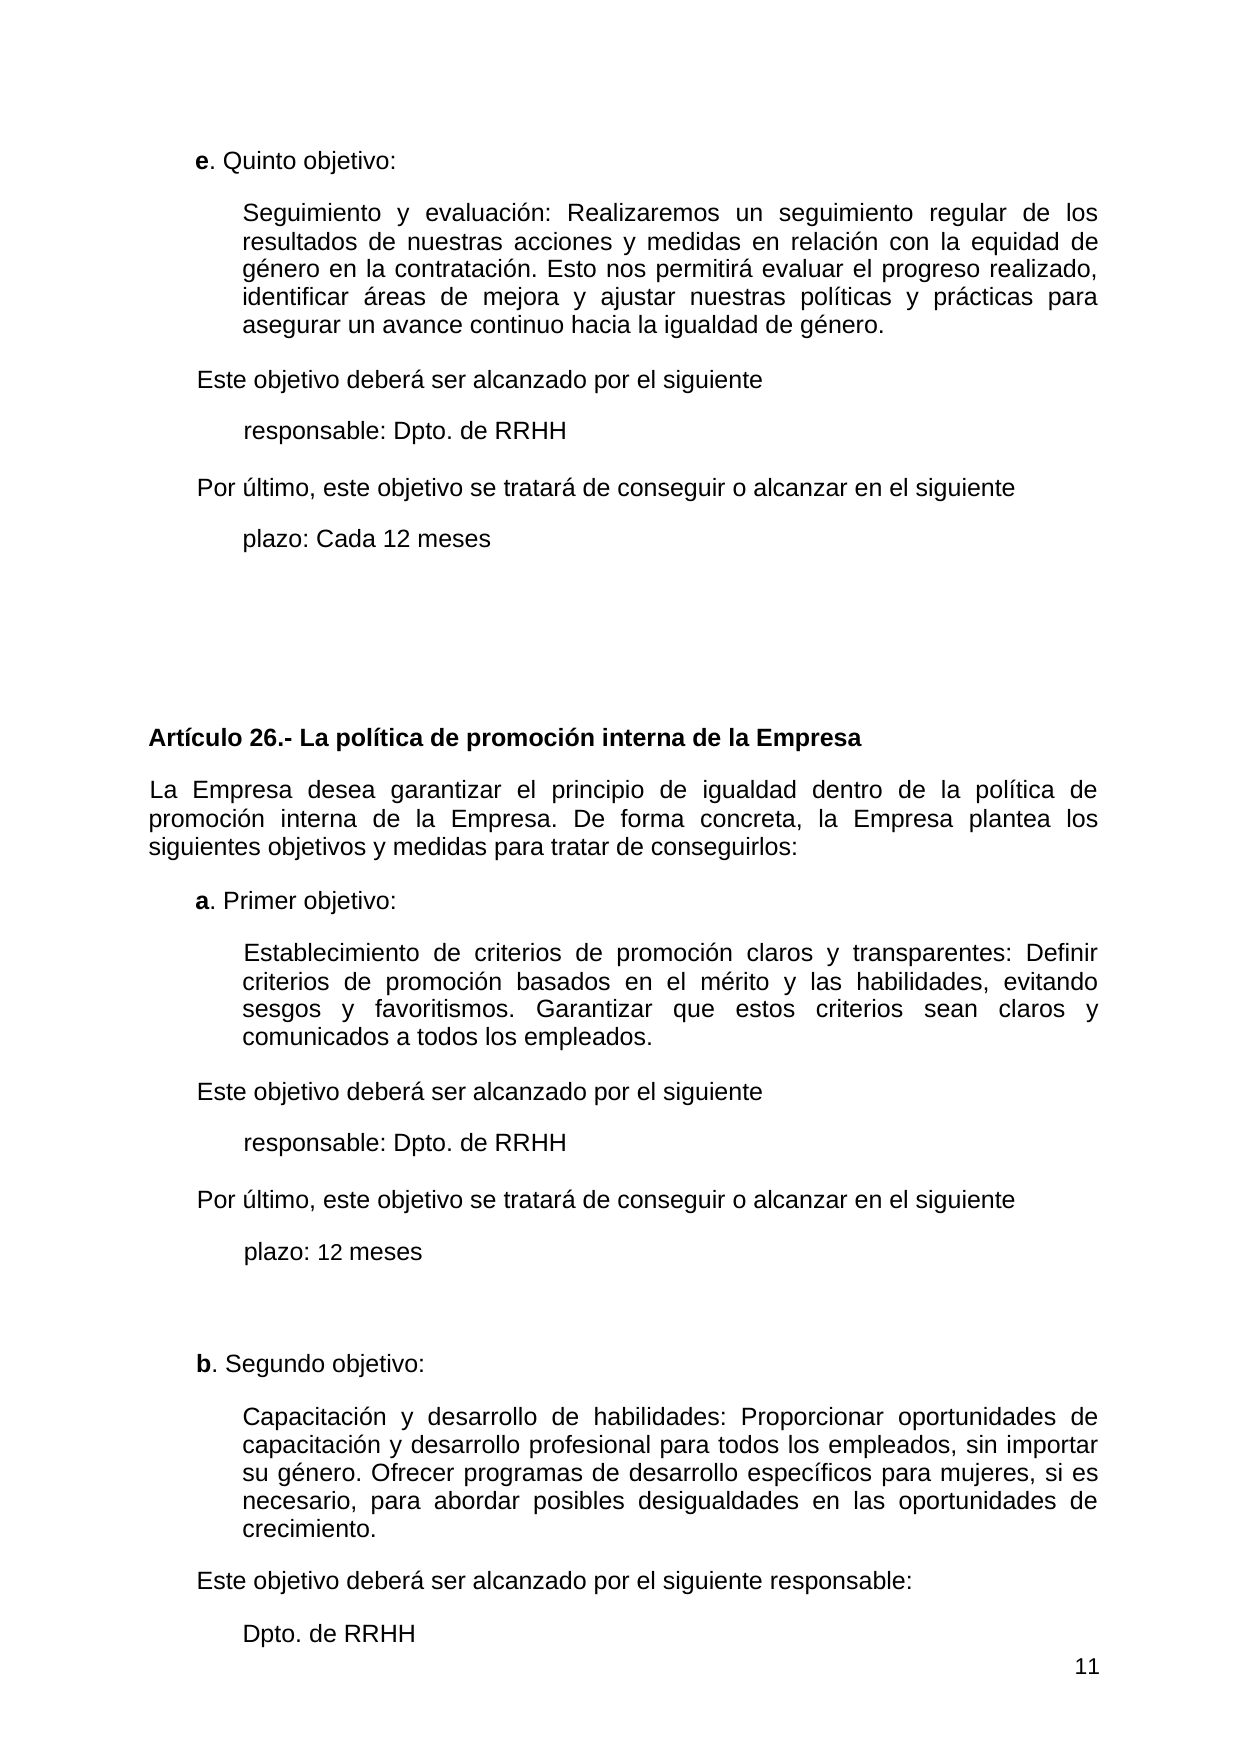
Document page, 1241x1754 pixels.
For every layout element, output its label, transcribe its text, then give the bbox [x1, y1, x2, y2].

text Seguimiento y evaluación: Realizaremos un seguimiento regular de los resultados de nuestras acciones y medidas en relación con la equidad de género en la contratación. Esto nos permitirá evaluar el progreso realizado, identificar áreas de mejora y ajustar nuestras políticas y prácticas para asegurar un avance continuo hacia la igualdad de género. [242, 199, 1100, 339]
text Artículo 26.- La política de promoción interna de la Empresa [148, 723, 1100, 752]
text Establecimiento de criterios de promoción claros y transparentes: Definir criterios de promoción basados en el mérito y las habilidades, evitando sesgos y favoritismos. Garantizar que estos criterios sean claros y comunicados a todos los empleados. [242, 939, 1100, 1051]
text Este objetivo deberá ser alcanzado por el siguiente responsable: [148, 1567, 1100, 1595]
text Capacitación y desarrollo de habilidades: Proporcionar oportunidades de capacitación y desarrollo profesional para todos los empleados, sin importar su género. Ofrecer programas de desarrollo específicos para mujeres, si es necesario, para abordar posibles desigualdades en las oportunidades de crecimiento. [242, 1403, 1100, 1543]
text e. Quinto objetivo: [195, 146, 1100, 175]
text Dpto. de RRHH [242, 1620, 1100, 1648]
text La Empresa desea garantizar el principio de igualdad dentro de la política de promoción interna de la Empresa. De forma concreta, la Empresa plantea los siguientes objetivos y medidas para tratar de conseguirlos: [148, 777, 1100, 860]
text Este objetivo deberá ser alcanzado por el siguiente responsable: Dpto. de RRHH [197, 1077, 911, 1157]
text a. Primer objetivo: [195, 886, 1100, 915]
text Por último, este objetivo se tratará de conseguir o alcanzar en el siguiente plazo: Cada 12 meses [197, 473, 1087, 553]
text Este objetivo deberá ser alcanzado por el siguiente responsable: Dpto. de RRHH [197, 365, 911, 445]
text Por último, este objetivo se tratará de conseguir o alcanzar en el siguiente plazo: 12 meses [197, 1185, 1087, 1265]
text b. Segundo objetivo: [196, 1349, 1100, 1378]
